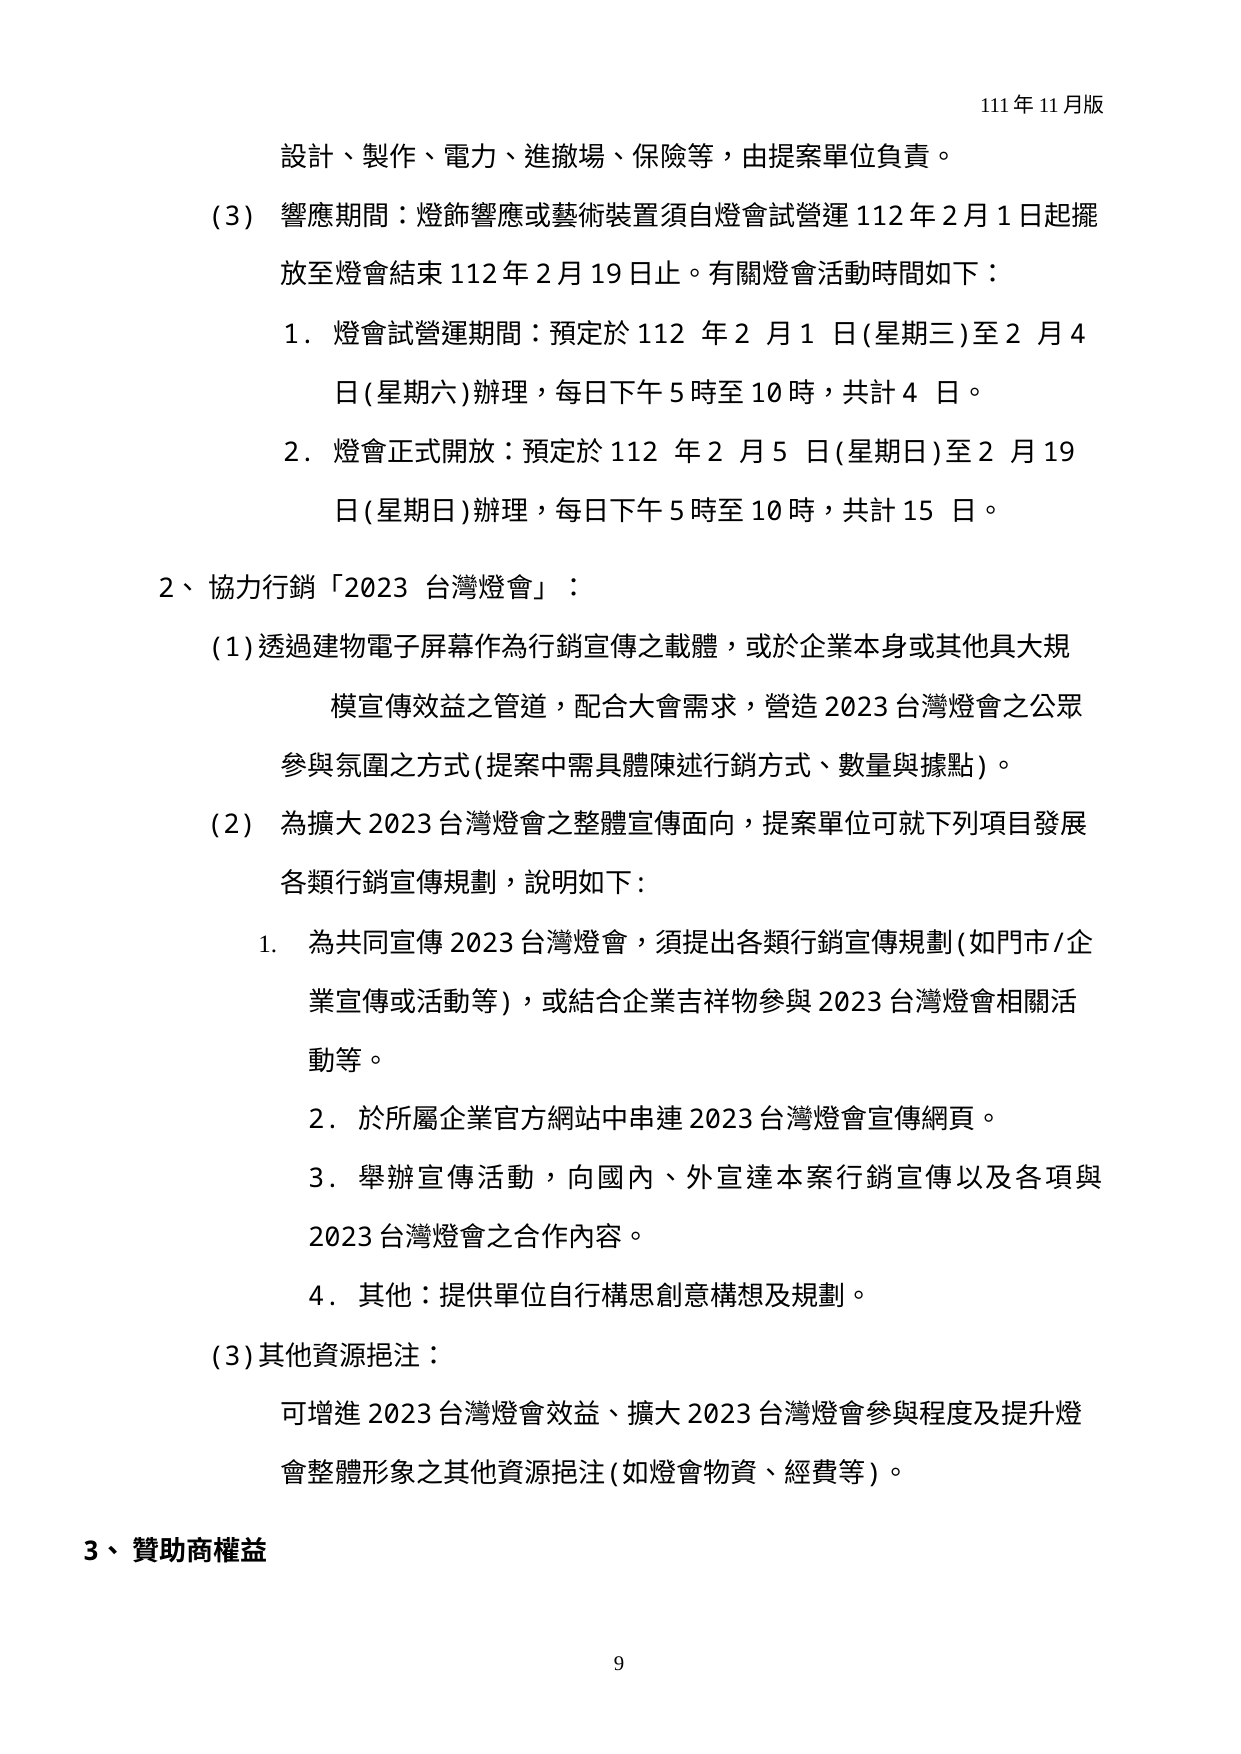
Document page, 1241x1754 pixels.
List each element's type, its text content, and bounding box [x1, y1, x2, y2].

list 響應期間：燈飾響應或藝術裝置須自燈會試營運112年2月1日起擺放至燈會結束112年2月19日止。有關燈會活動時間如下： [208, 193, 1104, 292]
list 協力行銷「2023 台灣燈會」： [158, 566, 1104, 606]
list 燈會試營運期間：預定於112 年2 月1 日(星期三)至2 月4日(星期六)辦理，每日下午5時至10時，共計4 日。 [283, 312, 1104, 410]
list 贊助商權益 [83, 1529, 1104, 1569]
list 燈會正式開放：預定於112 年2 月5 日(星期日)至2 月19 日(星期日)辦理，每日下午5時至10時，共計15 日。 [283, 429, 1104, 528]
list 透過建物電子屏幕作為行銷宣傳之載體，或於企業本身或其他具大規 [208, 625, 1104, 665]
list 於所屬企業官方網站中串連2023台灣燈會宣傳網頁。 [308, 1097, 1104, 1137]
list 其他：提供單位自行構思創意構想及規劃。 [308, 1274, 1104, 1314]
text 可增進2023台灣燈會效益、擴大2023台灣燈會參與程度及提升燈會整體形象之其他資源挹注(如燈會物資、經費等)。 [280, 1392, 1104, 1491]
list 為擴大2023台灣燈會之整體宣傳面向，提案單位可就下列項目發展各類行銷宣傳規劃，說明如下: [207, 802, 1104, 901]
list 舉辦宣傳活動，向國內、外宣達本案行銷宣傳以及各項與2023台灣燈會之合作內容。 [308, 1156, 1104, 1255]
list 其他資源挹注： [208, 1333, 1104, 1373]
list 為共同宣傳2023台灣燈會，須提出各類行銷宣傳規劃(如門市/企業宣傳或活動等)，或結合企業吉祥物參與2023台灣燈會相關活動等。 [258, 921, 1104, 1078]
text 模宣傳效益之管道，配合大會需求，營造2023台灣燈會之公眾參與氛圍之方式(提案中需具體陳述行銷方式、數量與據點)。 [281, 684, 1104, 783]
list 設計、製作、電力、進撤場、保險等，由提案單位負責。 [208, 135, 1104, 174]
